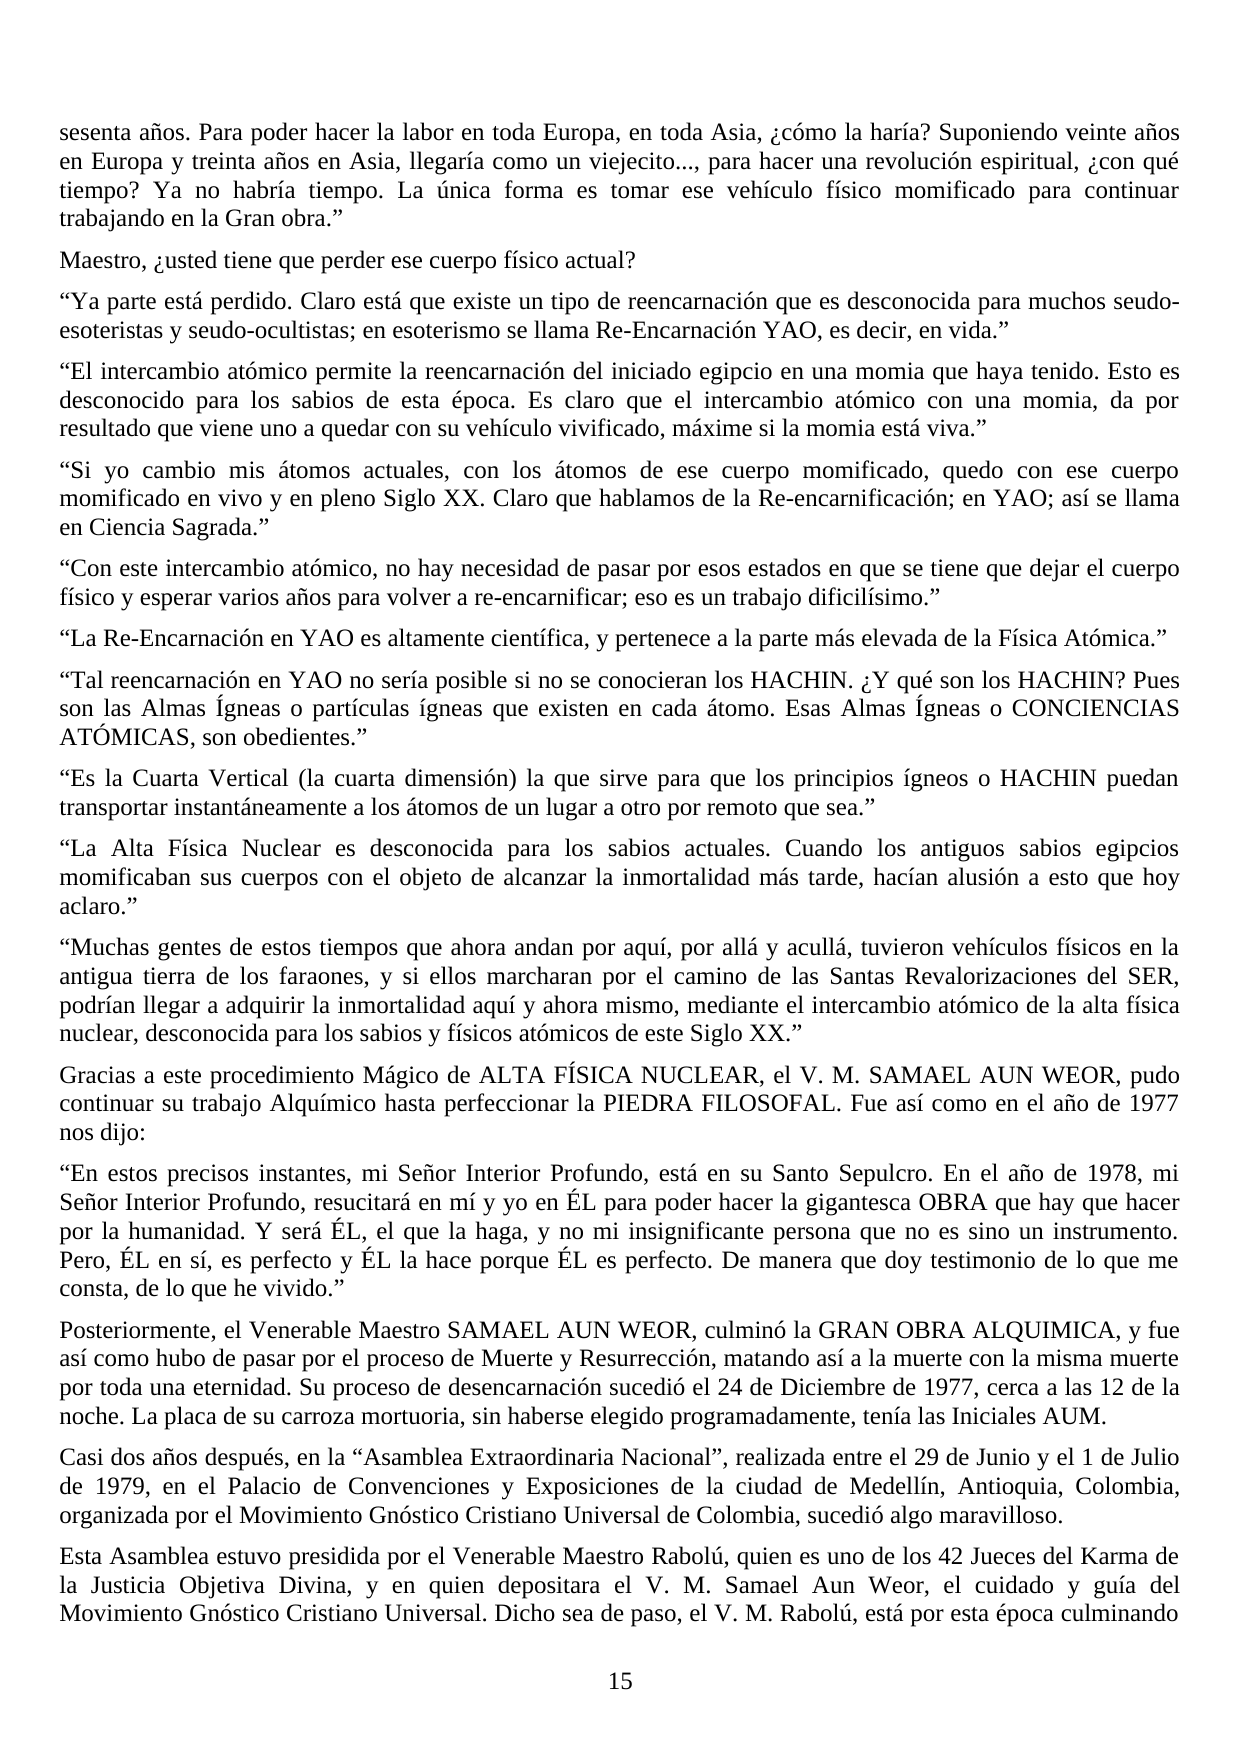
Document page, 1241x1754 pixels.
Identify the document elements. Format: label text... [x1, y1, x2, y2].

text “Es la Cuarta Vertical (la cuarta dimensión) la que sirve para que los principios ígneos o HACHIN puedan transportar instantáneamente a los átomos de un lugar a otro por remoto que sea.” [59, 763, 1181, 821]
text “Con este intercambio atómico, no hay necesidad de pasar por esos estados en que se tiene que dejar el cuerpo físico y esperar varios años para volver a re-encarnificar; eso es un trabajo dificilísimo.” [59, 553, 1181, 611]
text “En estos precisos instantes, mi Señor Interior Profundo, está en su Santo Sepulcro. En el año de 1978, mi Señor Interior Profundo, resucitará en mí y yo en ÉL para poder hacer la gigantesca OBRA que hay que hacer por la humanidad. Y será ÉL, el que la haga, y no mi insignificante persona que no es sino un instrumento. Pero, ÉL en sí, es perfecto y ÉL la hace porque ÉL es perfecto. De manera que doy testimonio de lo que me consta, de lo que he vivido.” [59, 1158, 1181, 1302]
text “Tal reencarnación en YAO no sería posible si no se conocieran los HACHIN. ¿Y qué son los HACHIN? Pues son las Almas Ígneas o partículas ígneas que existen en cada átomo. Esas Almas Ígneas o CONCIENCIAS ATÓMICAS, son obedientes.” [59, 665, 1181, 751]
text “Muchas gentes de estos tiempos que ahora andan por aquí, por allá y acullá, tuvieron vehículos físicos en la antigua tierra de los faraones, y si ellos marcharan por el camino de las Santas Revalorizaciones del SER, podrían llegar a adquirir la inmortalidad aquí y ahora mismo, mediante el intercambio atómico de la alta física nuclear, desconocida para los sabios y físicos atómicos de este Siglo XX.” [59, 932, 1181, 1047]
text Esta Asamblea estuvo presidida por el Venerable Maestro Rabolú, quien es uno de los 42 Jueces del Karma de la Justicia Objetiva Divina, y en quien depositara el V. M. Samael Aun Weor, el cuidado y guía del Movimiento Gnóstico Cristiano Universal. Dicho sea de paso, el V. M. Rabolú, está por esta época culminando [59, 1541, 1181, 1627]
text “La Alta Física Nuclear es desconocida para los sabios actuales. Cuando los antiguos sabios egipcios momificaban sus cuerpos con el objeto de alcanzar la inmortalidad más tarde, hacían alusión a esto que hoy aclaro.” [59, 833, 1181, 920]
text “La Re-Encarnación en YAO es altamente científica, y pertenece a la parte más elevada de la Física Atómica.” [59, 623, 1181, 652]
text “El intercambio atómico permite la reencarnación del iniciado egipcio en una momia que haya tenido. Esto es desconocido para los sabios de esta época. Es claro que el intercambio atómico con una momia, da por resultado que viene uno a quedar con su vehículo vivificado, máxime si la momia está viva.” [59, 356, 1181, 442]
text Gracias a este procedimiento Mágico de ALTA FÍSICA NUCLEAR, el V. M. SAMAEL AUN WEOR, pudo continuar su trabajo Alquímico hasta perfeccionar la PIEDRA FILOSOFAL. Fue así como en el año de 1977 nos dijo: [59, 1060, 1181, 1146]
text Maestro, ¿usted tiene que perder ese cuerpo físico actual? [59, 245, 1181, 273]
text “Ya parte está perdido. Claro está que existe un tipo de reencarnación que es desconocida para muchos seudo-esoteristas y seudo-ocultistas; en esoterismo se llama Re-Encarnación YAO, es decir, en vida.” [59, 286, 1181, 343]
text Casi dos años después, en la “Asamblea Extraordinaria Nacional”, realizada entre el 29 de Junio y el 1 de Julio de 1979, en el Palacio de Convenciones y Exposiciones de la ciudad de Medellín, Antioquia, Colombia, organizada por el Movimiento Gnóstico Cristiano Universal de Colombia, sucedió algo maravilloso. [59, 1442, 1181, 1528]
text “Si yo cambio mis átomos actuales, con los átomos de ese cuerpo momificado, quedo con ese cuerpo momificado en vivo y en pleno Siglo XX. Claro que hablamos de la Re-encarnificación; en YAO; así se llama en Ciencia Sagrada.” [59, 455, 1181, 541]
text sesenta años. Para poder hacer la labor en toda Europa, en toda Asia, ¿cómo la haría? Suponiendo veinte años en Europa y treinta años en Asia, llegaría como un viejecito..., para hacer una revolución espiritual, ¿con qué tiempo? Ya no habría tiempo. La única forma es tomar ese vehículo físico momificado para continuar trabajando en la Gran obra.” [59, 117, 1181, 232]
text Posteriormente, el Venerable Maestro SAMAEL AUN WEOR, culminó la GRAN OBRA ALQUIMICA, y fue así como hubo de pasar por el proceso de Muerte y Resurrección, matando así a la muerte con la misma muerte por toda una eternidad. Su proceso de desencarnación sucedió el 24 de Diciembre de 1977, cerca a las 12 de la noche. La placa de su carroza mortuoria, sin haberse elegido programadamente, tenía las Iniciales AUM. [59, 1315, 1181, 1430]
